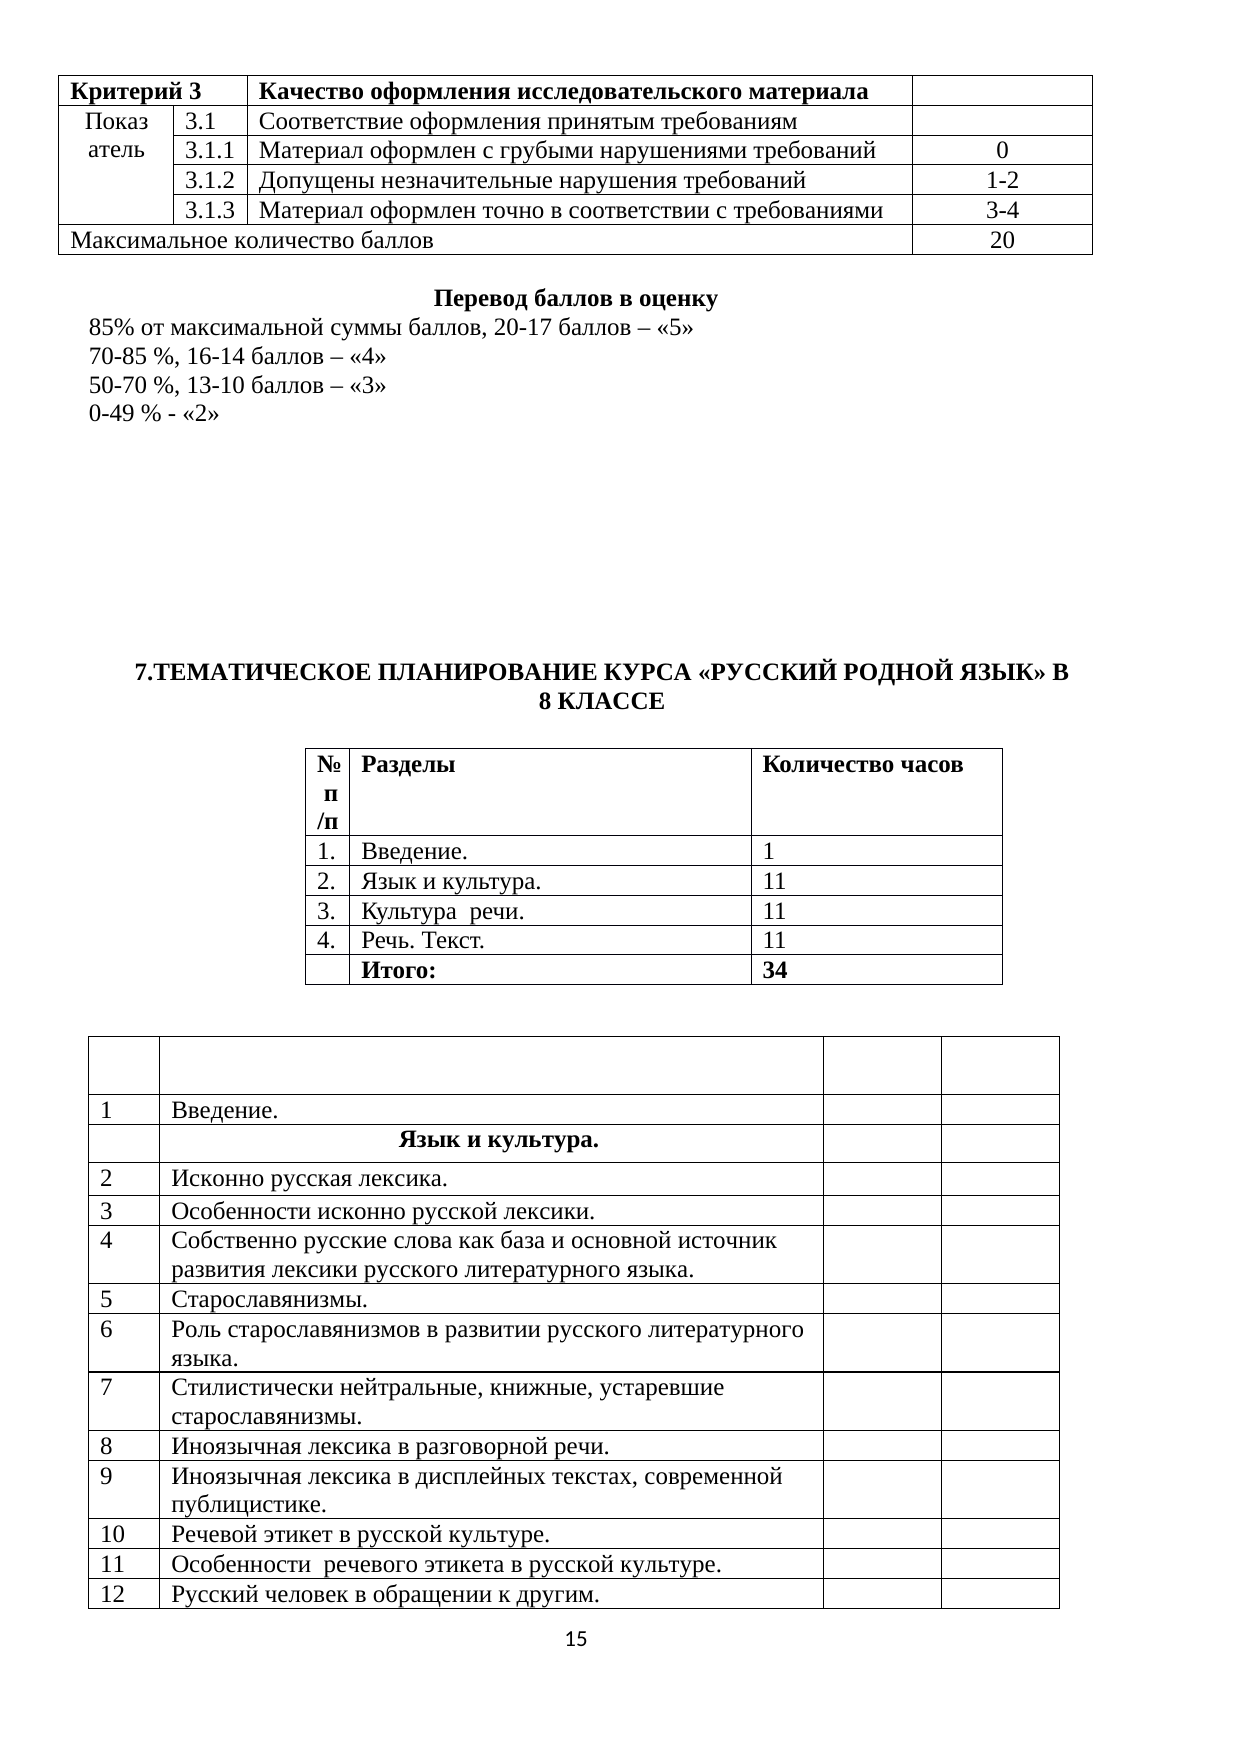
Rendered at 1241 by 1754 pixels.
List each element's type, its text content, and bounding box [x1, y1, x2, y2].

table_cell Показатель [59, 106, 173, 224]
table_cell 2 [89, 1163, 159, 1195]
table_cell [942, 1549, 1059, 1578]
table_cell 3 [89, 1196, 159, 1224]
table_cell Роль старославянизмов в развитии русского литературного языка. [160, 1314, 823, 1371]
table_cell 11 [89, 1549, 159, 1578]
table_cell 9 [89, 1461, 159, 1518]
table_cell 3.1.1 [174, 136, 247, 164]
table_cell 3.1.2 [174, 165, 247, 194]
table_cell [824, 1314, 941, 1371]
table_cell Речевой этикет в русской культуре. [160, 1519, 823, 1548]
table_cell [942, 1226, 1059, 1283]
table_cell Речь. Текст. [350, 926, 751, 954]
table_cell [942, 1095, 1059, 1123]
text 50-70 %, 13-10 баллов – «3» [88, 370, 1036, 398]
table_cell 5 [89, 1284, 159, 1313]
table_cell Материал оформлен точно в соответствии с требованиями [248, 195, 912, 224]
table_cell 11 [752, 896, 1002, 924]
table_cell 10 [89, 1519, 159, 1548]
table_cell 3. [306, 896, 349, 924]
table_cell Особенности исконно русской лексики. [160, 1196, 823, 1224]
table_cell [942, 1125, 1059, 1162]
table_header Разделы [350, 749, 751, 835]
table_cell [824, 1095, 941, 1123]
table_cell Исконно русская лексика. [160, 1163, 823, 1195]
text 85% от максимальной суммы баллов, 20-17 баллов – «5» [88, 312, 1036, 341]
table_cell 20 [913, 225, 1092, 254]
table_cell Язык и культура. [160, 1125, 823, 1162]
table_cell [89, 1125, 159, 1162]
table_cell Введение. [160, 1095, 823, 1123]
table_cell Качество оформления исследовательского материала [248, 76, 912, 105]
table_cell 8 [89, 1431, 159, 1460]
table_header Количество часов [752, 749, 1002, 835]
table_cell Критерий 3 [59, 76, 247, 105]
table_cell Иноязычная лексика в разговорной речи. [160, 1431, 823, 1460]
table_cell Собственно русские слова как база и основной источник развития лексики русского литературного языка. [160, 1226, 823, 1283]
table_cell [824, 1519, 941, 1548]
table_header № п/п [306, 749, 349, 835]
text 7.ТЕМАТИЧЕСКОЕ ПЛАНИРОВАНИЕ КУРСА «РУССКИЙ РОДНОЙ ЯЗЫК» В 8 КЛАССЕ [126, 657, 1078, 715]
table_cell 2. [306, 866, 349, 895]
table_cell 1 [752, 836, 1002, 865]
table_cell Культура речи. [350, 896, 751, 924]
table_header [942, 1037, 1059, 1094]
table_cell Допущены незначительные нарушения требований [248, 165, 912, 194]
table_cell [306, 955, 349, 984]
table_cell 11 [752, 866, 1002, 895]
table_cell [824, 1431, 941, 1460]
table_cell [942, 1196, 1059, 1224]
table_cell [824, 1125, 941, 1162]
table_cell Язык и культура. [350, 866, 751, 895]
table_cell 3.1 [174, 106, 247, 134]
table_cell [824, 1284, 941, 1313]
table_cell [942, 1431, 1059, 1460]
table_cell Материал оформлен с грубыми нарушениями требований [248, 136, 912, 164]
text Перевод баллов в оценку [88, 283, 1063, 312]
table_cell 3-4 [913, 195, 1092, 224]
table_cell 4 [89, 1226, 159, 1283]
table_cell [942, 1314, 1059, 1371]
text 70-85 %, 16-14 баллов – «4» [88, 341, 1036, 370]
table_header [160, 1037, 823, 1094]
table_cell 34 [752, 955, 1002, 984]
table_cell [824, 1549, 941, 1578]
table_cell [942, 1163, 1059, 1195]
table_cell [824, 1461, 941, 1518]
table_cell [824, 1226, 941, 1283]
table_cell [824, 1196, 941, 1224]
table_cell Старославянизмы. [160, 1284, 823, 1313]
table_cell Иноязычная лексика в дисплейных текстах, современной публицистике. [160, 1461, 823, 1518]
table_cell 1. [306, 836, 349, 865]
table_header [89, 1037, 159, 1094]
table_cell [824, 1163, 941, 1195]
table_cell Соответствие оформления принятым требованиям [248, 106, 912, 134]
table_cell Итого: [350, 955, 751, 984]
table_cell [942, 1373, 1059, 1430]
table_cell [942, 1519, 1059, 1548]
table_cell [942, 1461, 1059, 1518]
table_cell 7 [89, 1373, 159, 1430]
table_cell [913, 76, 1092, 105]
table_cell 1-2 [913, 165, 1092, 194]
table_cell 6 [89, 1314, 159, 1371]
table_cell 1 [89, 1095, 159, 1123]
table_cell [942, 1579, 1059, 1608]
text 0-49 % - «2» [88, 398, 1036, 427]
table_cell 12 [89, 1579, 159, 1608]
table_cell Особенности речевого этикета в русской культуре. [160, 1549, 823, 1578]
table_cell Русский человек в обращении к другим. [160, 1579, 823, 1608]
table_cell 0 [913, 136, 1092, 164]
table_cell 3.1.3 [174, 195, 247, 224]
table_cell Стилистически нейтральные, книжные, устаревшие старославянизмы. [160, 1373, 823, 1430]
table_cell [824, 1579, 941, 1608]
table_cell Введение. [350, 836, 751, 865]
table_cell Максимальное количество баллов [59, 225, 912, 254]
table_cell [942, 1284, 1059, 1313]
table_cell 11 [752, 926, 1002, 954]
table_header [824, 1037, 941, 1094]
table_cell 4. [306, 926, 349, 954]
table_cell [824, 1373, 941, 1430]
table_cell [913, 106, 1092, 134]
